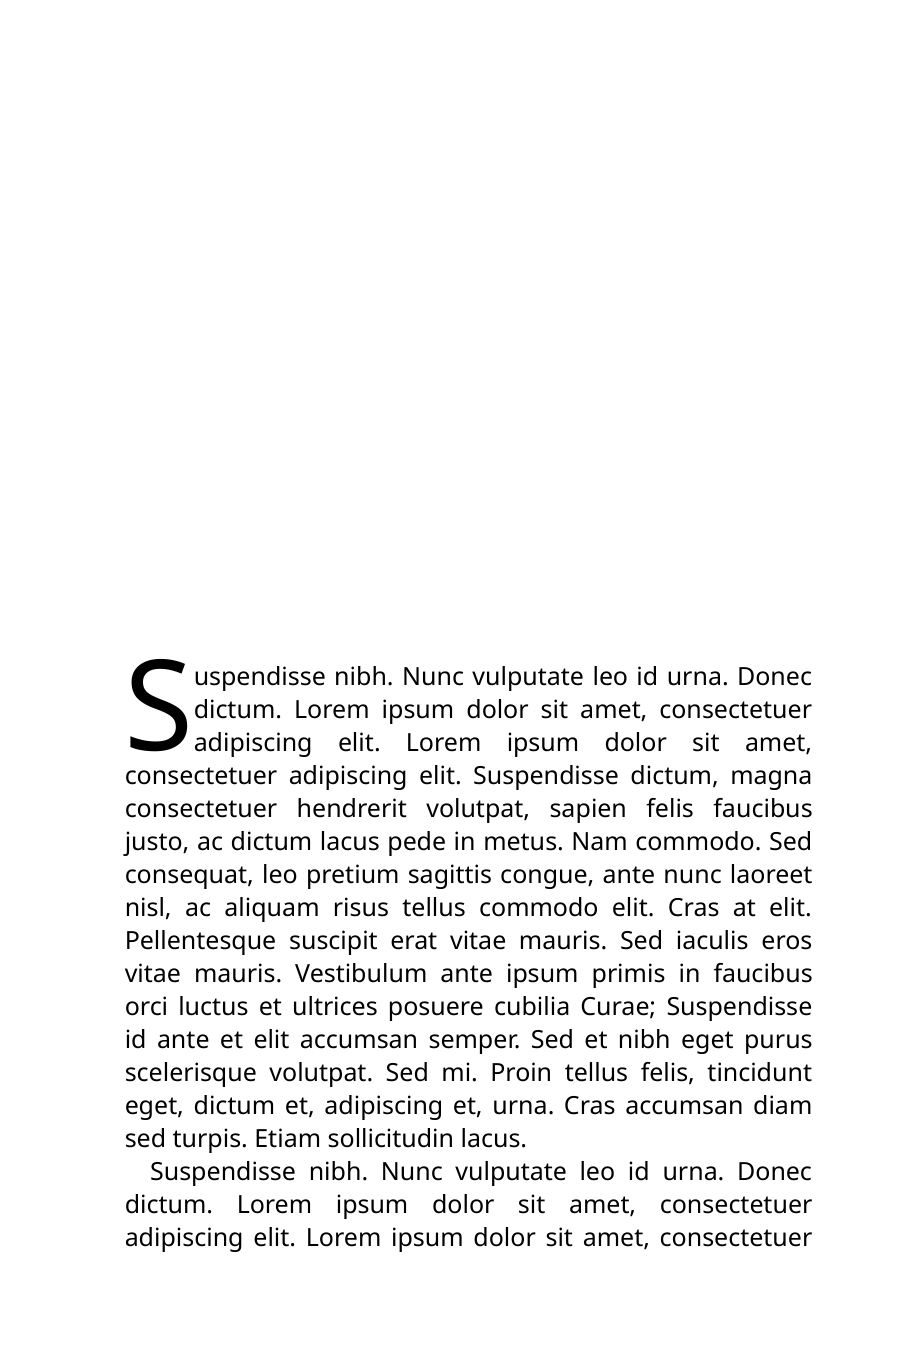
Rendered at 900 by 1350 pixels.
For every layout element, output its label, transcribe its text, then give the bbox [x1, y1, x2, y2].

text Suspendisse nibh. Nunc vulputate leo id urna. Donec dictum. Lorem ipsum dolor sit amet, consectetuer adipiscing elit. Lorem ipsum dolor sit amet, consectetuer adipiscing elit. Suspendisse dictum, magna consectetuer hendrerit volutpat, sapien felis faucibus justo, ac dictum lacus pede in metus. Nam commodo. Sed consequat, leo pretium sagittis congue, ante nunc laoreet nisl, ac aliquam risus tellus commodo elit. Cras at elit. Pellentesque suscipit erat vitae mauris. Sed iaculis eros vitae mauris. Vestibulum ante ipsum primis in faucibus orci luctus et ultrices posuere cubilia Curae; Suspendisse id ante et elit accumsan semper. Sed et nibh eget purus scelerisque volutpat. Sed mi. Proin tellus felis, tincidunt eget, dictum et, adipiscing et, urna. Cras accumsan diam sed turpis. Etiam sollicitudin lacus. [124, 659, 813, 1154]
text Suspendisse nibh. Nunc vulputate leo id urna. Donec dictum. Lorem ipsum dolor sit amet, consectetuer adipiscing elit. Lorem ipsum dolor sit amet, consectetuer [124, 1154, 813, 1253]
